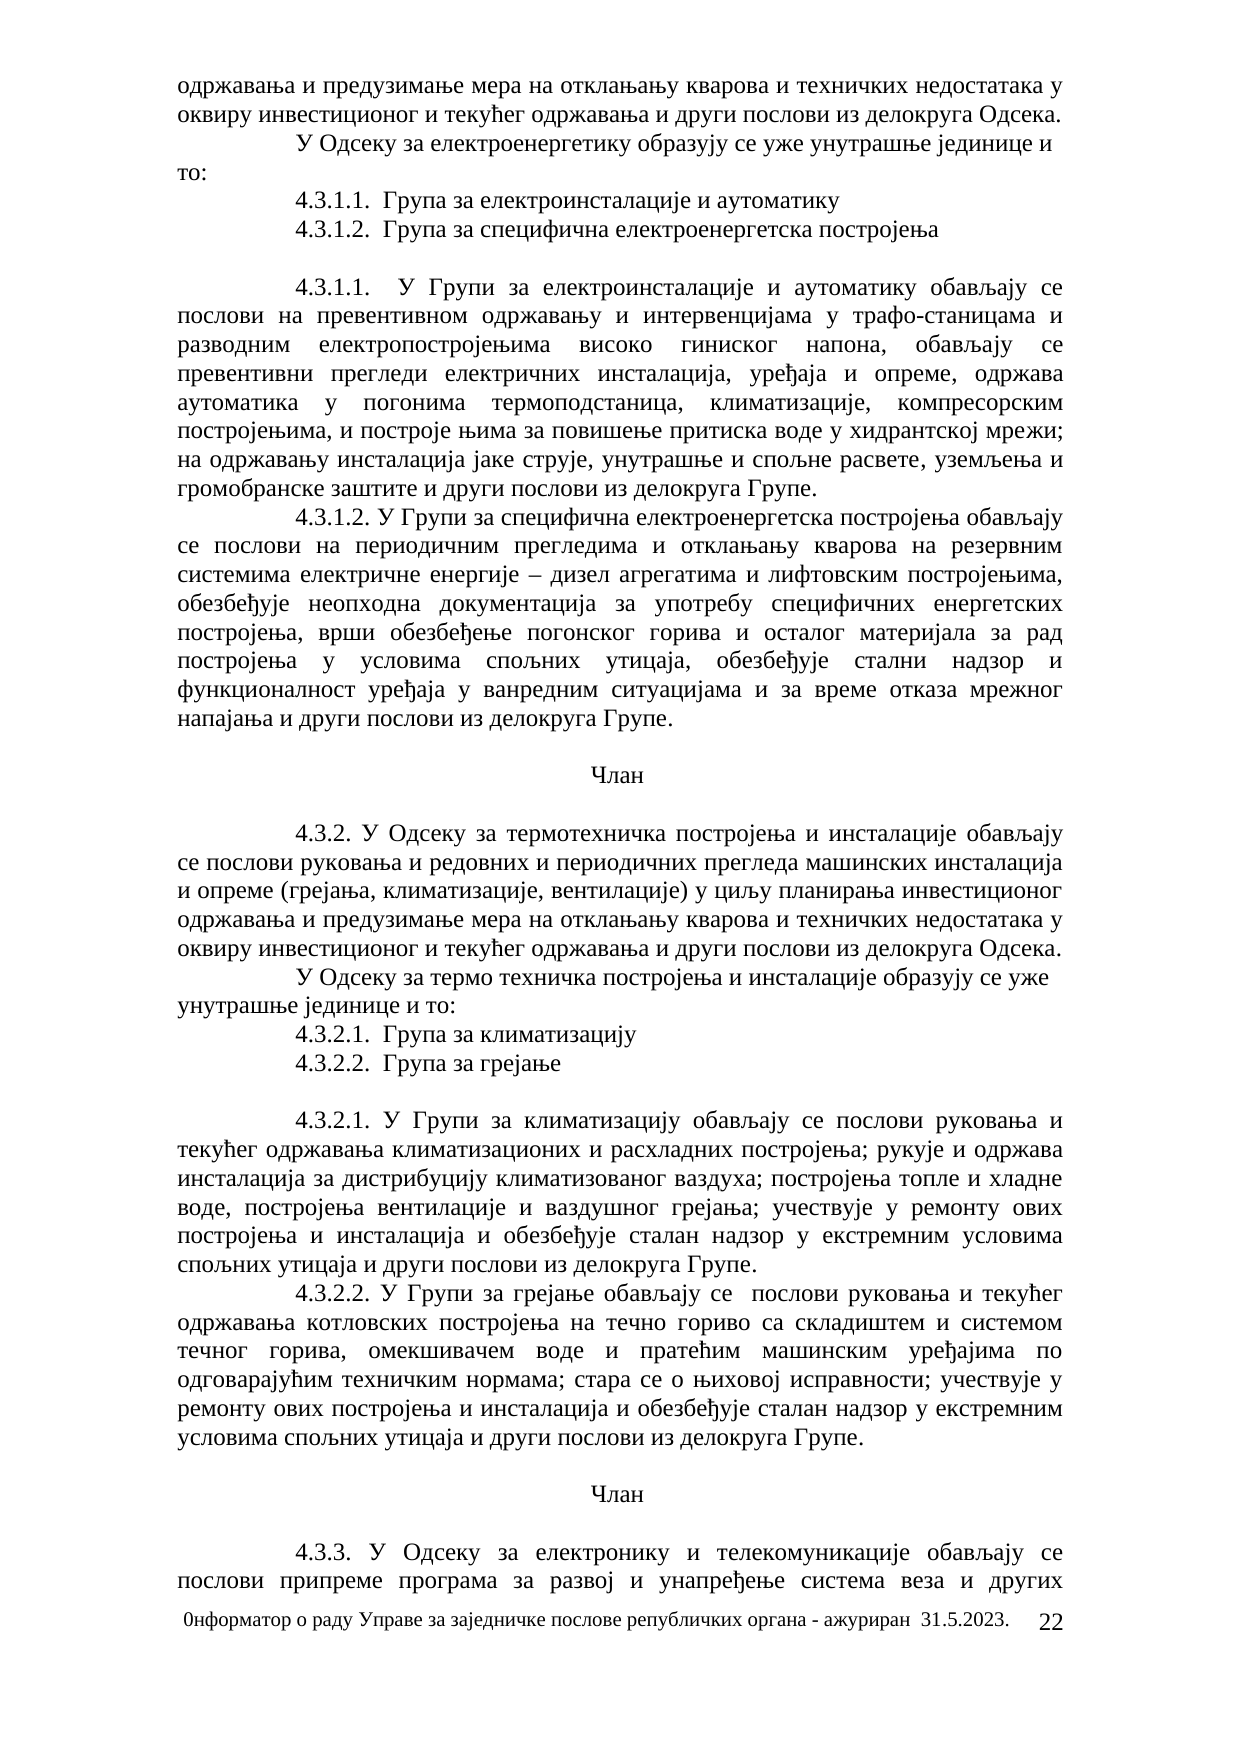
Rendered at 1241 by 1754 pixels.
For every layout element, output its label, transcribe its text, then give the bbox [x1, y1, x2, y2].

text 4.3.2.2. Група за грејање [177, 1048, 1063, 1077]
text 4.3.1.2. У Групи за специфична електроенергетска постројења обављају се послови на периодичним прегледима и отклањању кварова на резервним системима електричне енергије – дизел агрегатима и лифтовским постројењима, обезбеђује неопходна документација за употребу специфичних енергетских постројења, врши обезбеђење погонског горива и осталог материјала за рад постројења у условима спољних утицаја, обезбеђује стални надзор и функционалност уређаја у ванредним ситуацијама и за време отказа мрежног напајања и други послови из делокруга Групе. [177, 502, 1063, 732]
text Члан [177, 761, 1063, 789]
text 4.3.3. У Одсеку за електронику и телекомуникације обављају се послови припреме програма за развој и унапређење система веза и других [177, 1537, 1063, 1594]
text 4.3.2.1. У Групи за климатизацију обављају се послови руковања и текућег одржавања климатизационих и расхладних постројења; рукује и одржава инсталација за дистрибуцију климатизованог ваздуха; постројења топле и хладне воде, постројења вентилације и ваздушног грејања; учествује у ремонту ових постројења и инсталација и обезбеђује сталан надзор у екстремним условима спољних утицаја и други послови из делокруга Групе. [177, 1106, 1063, 1278]
text 4.3.2. У Одсеку за термотехничка постројења и инсталације обављају се послови руковања и редовних и периодичних прегледа машинских инсталација и опреме (грејања, климатизације, вентилације) у циљу планирања инвестиционог одржавања и предузимање мера на отклањању кварова и техничких недостатака у оквиру инвестиционог и текућег одржавања и други послови из делокруга Одсека. [177, 818, 1063, 962]
text 4.3.1.1. У Групи за електроинсталације и аутоматику обављају се послови на превентивном одржавању и интервенцијама у трафо-станицама и разводним електропостројењима високо гиниског напона, обављају се превентивни прегледи електричних инсталација, уређаја и опреме, одржава аутоматика у погонима термоподстаница, климатизације, компресорским постројењима, и построје њима за повишење притиска воде у хидрантској мрежи; на одржавању инсталација јаке струје, унутрашње и спољне расвете, уземљења и громобранске заштите и други послови из делокруга Групе. [177, 272, 1063, 502]
text У Одсеку за термо техничка постројења и инсталације образују се уже унутрашње јединице и то: [177, 962, 1063, 1019]
text У Одсеку за електроенергетику образују се уже унутрашње јединице и то: [177, 128, 1063, 186]
text 4.3.2.1. Група за климатизацију [177, 1019, 1063, 1048]
text Члан [177, 1479, 1063, 1508]
text 4.3.1.1. Група за електроинсталације и аутоматику [177, 186, 1063, 214]
text 4.3.2.2. У Групи за грејање обављају се послови руковања и текућег одржавања котловских постројења на течно гориво са складиштем и системом течног горива, омекшивачем воде и пратећим машинским уређајима по одговарајућим техничким нормама; стара се о њиховој исправности; учествује у ремонту ових постројења и инсталација и обезбеђује сталан надзор у екстремним условима спољних утицаја и други послови из делокруга Групе. [177, 1278, 1063, 1451]
text 4.3.1.2. Група за специфична електроенергетска постројења [177, 214, 1063, 243]
text одржавања и предузимање мера на отклањању кварова и техничких недостатака у оквиру инвестиционог и текућег одржавања и други послови из делокруга Одсека. [177, 71, 1063, 128]
